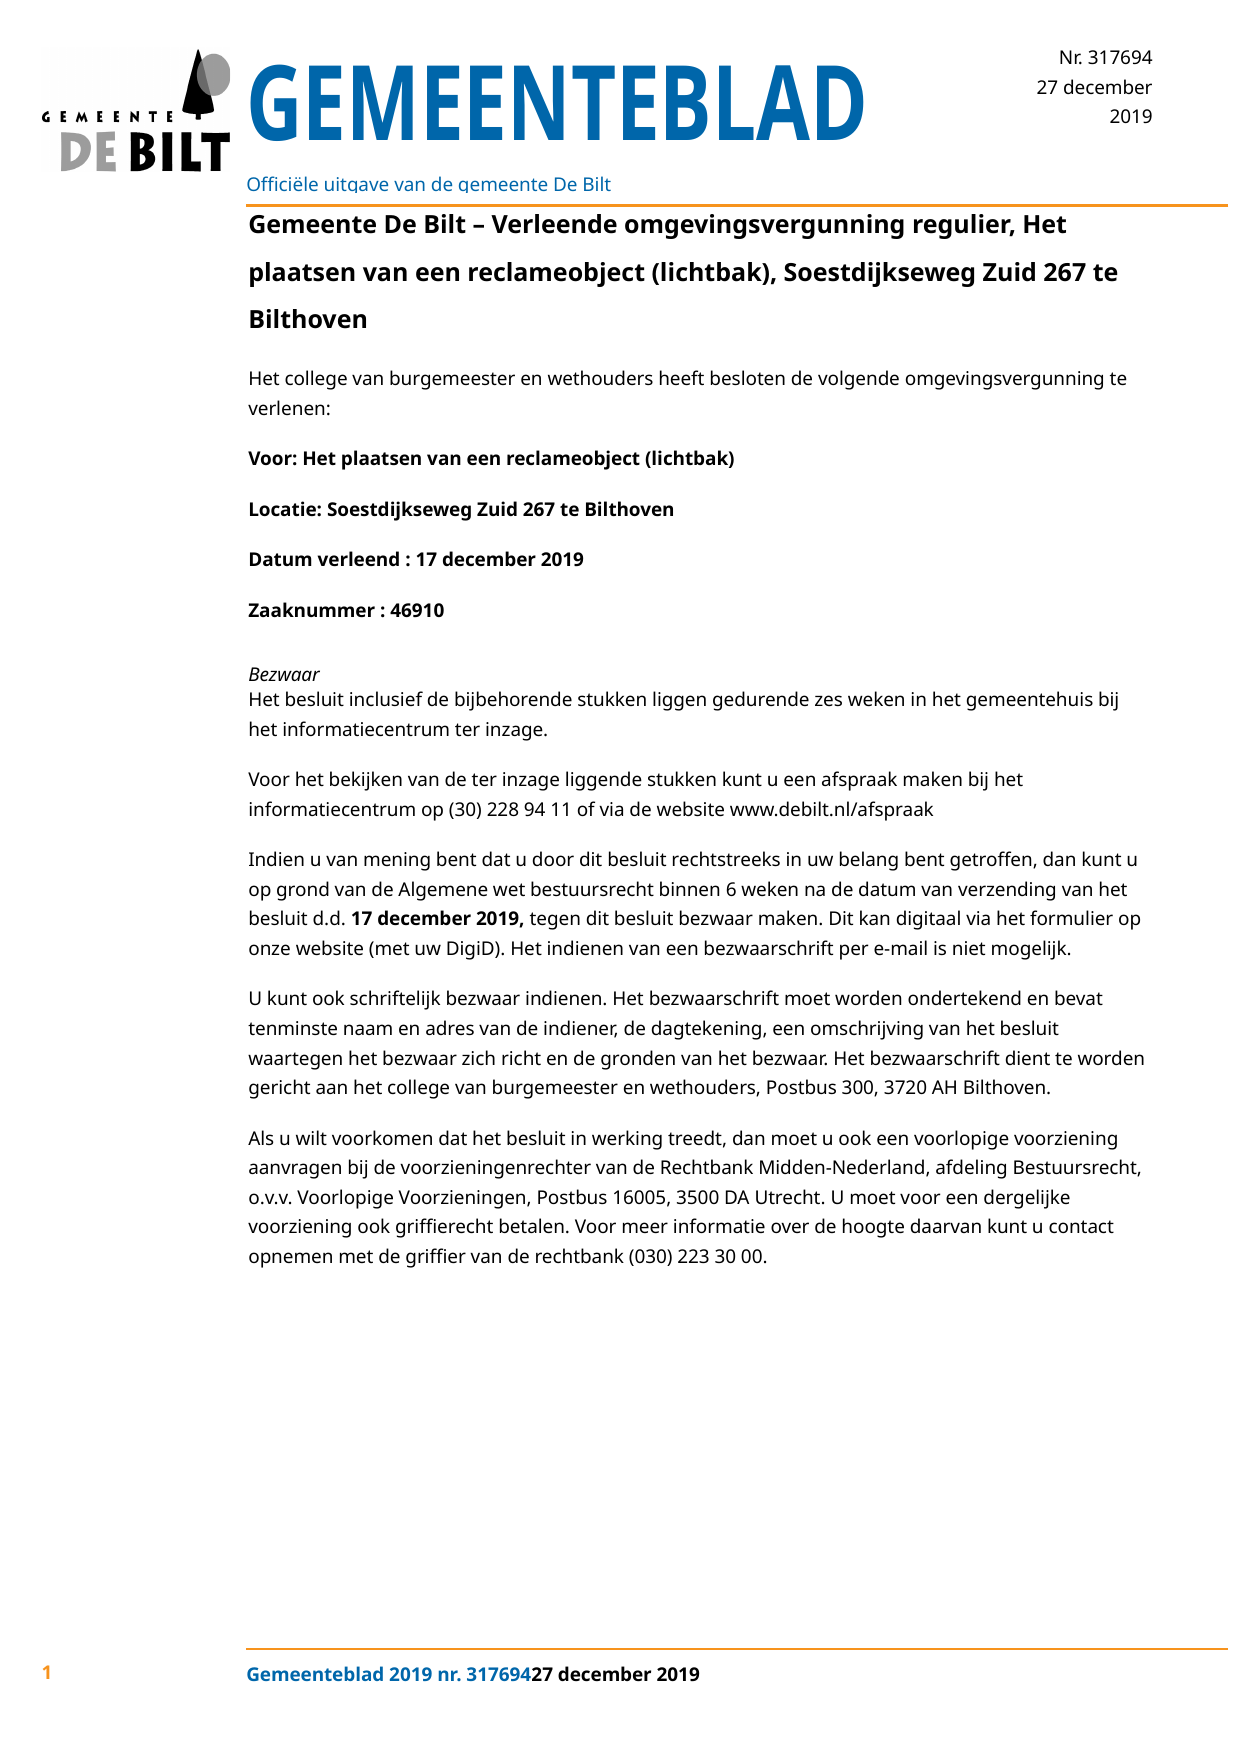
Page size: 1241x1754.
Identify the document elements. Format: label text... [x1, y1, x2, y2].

text Locatie: Soestdijkseweg Zuid 267 te Bilthoven [248, 496, 1152, 522]
text Datum verleend : 17 december 2019 [248, 546, 1152, 572]
text Het besluit inclusief de bijbehorende stukken liggen gedurende zes weken in het gemeentehuis bij het informatiecentrum ter inzage. [248, 686, 1152, 742]
text Zaaknummer : 46910 [248, 597, 1152, 622]
text Voor het bekijken van de ter inzage liggende stukken kunt u een afspraak maken bij het informatiecentrum op (30) 228 94 11 of via de website www.debilt.nl/afspraak [248, 766, 1152, 822]
text Bezwaar [248, 661, 1152, 686]
text Het college van burgemeester en wethouders heeft besloten de volgende omgevingsvergunning te verlenen: [248, 366, 1152, 421]
text Voor: Het plaatsen van een reclameobject (lichtbak) [248, 446, 1152, 471]
text Gemeente De Bilt – Verleende omgevingsvergunning regulier, Het plaatsen van een reclameobject (lichtbak), Soestdijkseweg Zuid 267 te Bilthoven [248, 207, 1152, 336]
text Indien u van mening bent dat u door dit besluit rechtstreeks in uw belang bent getroffen, dan kunt u op grond van de Algemene wet bestuursrecht binnen 6 weken na de datum van verzending van het besluit d.d. 17 december 2019, tegen dit besluit bezwaar maken. Dit kan digitaal via het formulier op onze website (met uw DigiD). Het indienen van een bezwaarschrift per e-mail is niet mogelijk. [248, 846, 1152, 961]
text U kunt ook schriftelijk bezwaar indienen. Het bezwaarschrift moet worden ondertekend en bevat tenminste naam en adres van de indiener, de dagtekening, een omschrijving van het besluit waartegen het bezwaar zich richt en de gronden van het bezwaar. Het bezwaarschrift dient te worden gericht aan het college van burgemeester en wethouders, Postbus 300, 3720 AH Bilthoven. [248, 986, 1152, 1100]
picture [41, 47, 231, 172]
text Als u wilt voorkomen dat het besluit in werking treedt, dan moet u ook een voorlopige voorziening aanvragen bij de voorzieningenrechter van de Rechtbank Midden-Nederland, afdeling Bestuursrecht, o.v.v. Voorlopige Voorzieningen, Postbus 16005, 3500 DA Utrecht. U moet voor een dergelijke voorziening ook griffierecht betalen. Voor meer informatie over de hoogte daarvan kunt u contact opnemen met de griffier van de rechtbank (030) 223 30 00. [248, 1125, 1152, 1269]
